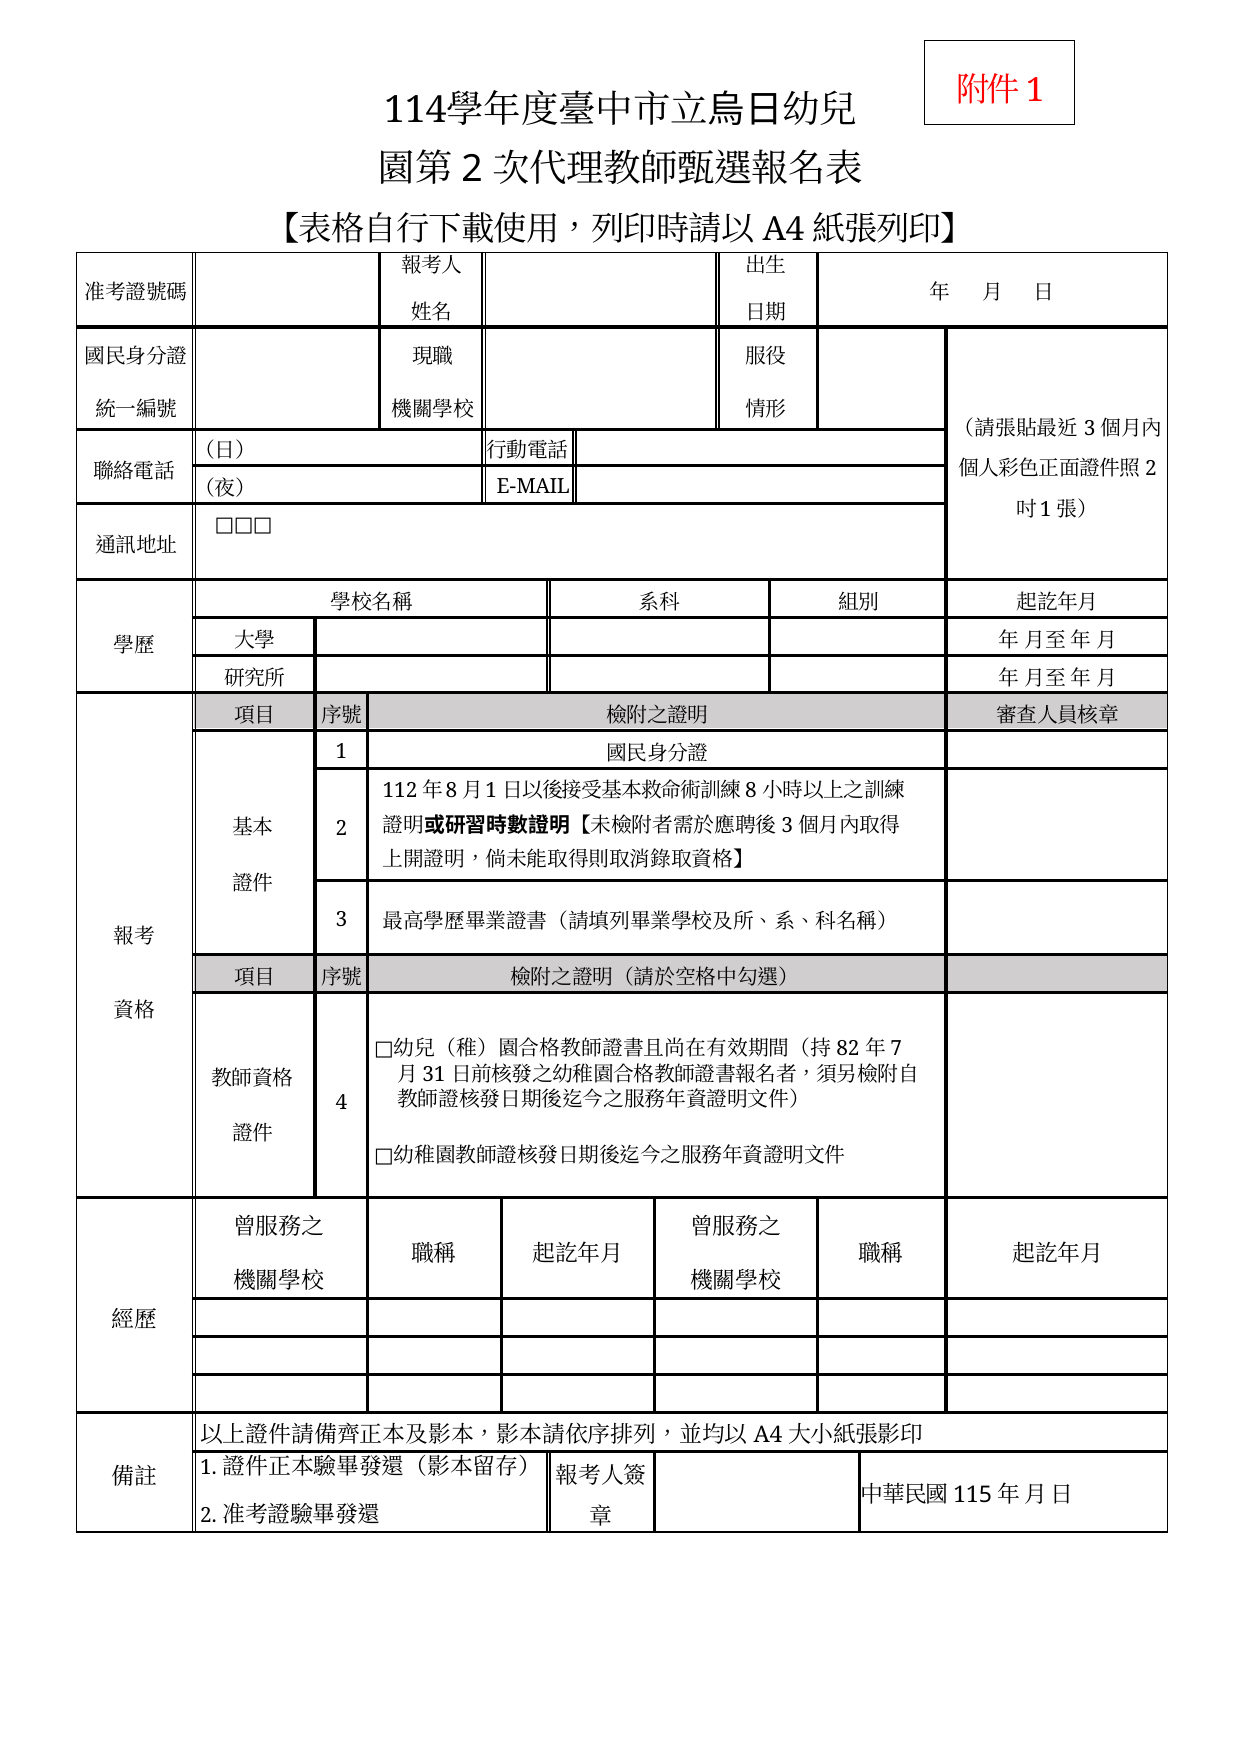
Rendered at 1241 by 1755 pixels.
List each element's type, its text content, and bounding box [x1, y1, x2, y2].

table_cell 檢附之證明 [369, 694, 944, 728]
table_cell [577, 467, 944, 502]
table_cell 國民身分證 統一編號 [77, 329, 192, 427]
table_cell [819, 1338, 944, 1373]
table_cell [551, 619, 768, 653]
table_cell 組別 [771, 581, 944, 616]
table_cell [948, 882, 1167, 953]
table_cell 2 [317, 770, 366, 879]
table_cell 國民身分證 [369, 732, 944, 767]
table_cell [196, 1338, 366, 1373]
table_cell 審查人員核章 [948, 694, 1167, 728]
table_cell □□□ [196, 505, 944, 578]
table_cell 起訖年月 [948, 1199, 1167, 1297]
table_cell [948, 994, 1167, 1196]
table_cell 大學 [196, 619, 313, 653]
table_cell [771, 657, 944, 691]
table_cell 證件正本驗畢發還（影本留存） 准考證驗畢發還 [196, 1453, 546, 1531]
table_cell [317, 657, 546, 691]
table_cell 年 月至 年 月 [948, 619, 1167, 653]
table_cell （請張貼最近 3 個月內 個人彩色正面證件照 2 吋 1 張） [948, 329, 1167, 578]
table_cell [317, 619, 546, 653]
table_cell 行動電話 [486, 431, 572, 464]
table_cell 序號 [317, 694, 366, 728]
table_cell [948, 732, 1167, 767]
table_cell [369, 1338, 500, 1373]
table_cell [369, 1376, 500, 1411]
table_cell □幼兒（稚）園合格教師證書且尚在有效期間（持 82 年 7 月 31 日前核發之幼稚園合格教師證書報名者，須另檢附自教師證核發日期後迄今之服務年資證明文件） □幼稚園教師證核發日期後迄今之服務年資證明文件 [369, 994, 944, 1196]
table_cell 中華民國 115 年 月 日 [861, 1453, 1167, 1531]
table_header 年 月 日 [819, 253, 1167, 325]
table_cell 最高學歷畢業證書（請填列畢業學校及所、系、科名稱） [369, 882, 944, 953]
table_cell 4 [317, 994, 366, 1196]
table_cell 3 [317, 882, 366, 953]
table_cell [196, 1300, 366, 1335]
table_cell 通訊地址 [77, 505, 192, 578]
table_cell 職稱 [819, 1199, 944, 1297]
table_cell [486, 329, 715, 427]
table_header 准考證號碼 [77, 253, 192, 325]
table_cell 起訖年月 [948, 581, 1167, 616]
table_cell 系科 [551, 581, 768, 616]
table_cell [656, 1376, 816, 1411]
table_cell 學校名稱 [196, 581, 546, 616]
table_cell 職稱 [369, 1199, 500, 1297]
table_header 報考人 姓名 [381, 253, 481, 325]
table_cell 112 年 8 月 1 日以後接受基本救命術訓練 8 小時以上之訓練 證明或研習時數證明【未檢附者需於應聘後 3 個月內取得上開證明，倘未能取得則取消錄取資格】 [369, 770, 944, 879]
text [925, 41, 1074, 124]
text 【表格自行下載使用，列印時請以 A4 紙張列印】 [44, 202, 1197, 250]
table_cell [503, 1376, 653, 1411]
table_cell [948, 1300, 1167, 1335]
table_cell 基本證件 [196, 732, 313, 953]
table_cell [819, 1300, 944, 1335]
text 附件 1 [956, 63, 1074, 111]
table_cell 教師資格證件 [196, 994, 313, 1196]
table_header [196, 253, 378, 325]
table_cell [196, 1376, 366, 1411]
table_cell [503, 1300, 653, 1335]
table_cell 起訖年月 [503, 1199, 653, 1297]
table_cell 曾服務之 機關學校 [196, 1199, 366, 1297]
table_cell 1 [317, 732, 366, 767]
table_cell E-MAIL [486, 467, 572, 502]
table_cell （夜） [196, 467, 481, 502]
table_cell [577, 431, 944, 464]
table_cell [819, 329, 944, 427]
table_header 出生 日期 [720, 253, 816, 325]
table_cell 學歷 [77, 581, 192, 691]
table_cell 年 月至 年 月 [948, 657, 1167, 691]
table_cell [503, 1338, 653, 1373]
table_cell 項目 [196, 956, 313, 991]
table_cell 序號 [317, 956, 366, 991]
table_cell [656, 1338, 816, 1373]
table_cell 服役 情形 [720, 329, 816, 427]
table_cell 曾服務之 機關學校 [656, 1199, 816, 1297]
table_cell 聯絡電話 [77, 431, 192, 502]
table_cell 研究所 [196, 657, 313, 691]
table_header [486, 253, 715, 325]
table_cell [819, 1376, 944, 1411]
table_cell 報考人簽 章 [551, 1453, 653, 1531]
table_cell 備註 [77, 1414, 192, 1531]
table_cell [656, 1300, 816, 1335]
table_cell 項目 [196, 694, 313, 728]
table_cell [948, 1338, 1167, 1373]
table_cell [948, 956, 1167, 991]
table_cell 以上證件請備齊正本及影本，影本請依序排列，並均以 A4 大小紙張影印 [196, 1414, 1167, 1449]
table_cell [551, 657, 768, 691]
table_cell 報考資格 [77, 694, 192, 1196]
table_cell 現職 機關學校 [381, 329, 481, 427]
table_cell [656, 1453, 858, 1531]
table_cell [196, 329, 378, 427]
table_cell 經歷 [77, 1199, 192, 1411]
table_cell [771, 619, 944, 653]
table_cell [369, 1300, 500, 1335]
table_cell [948, 770, 1167, 879]
table_cell [948, 1376, 1167, 1411]
table_cell 檢附之證明（請於空格中勾選） [369, 956, 944, 991]
table_cell （日） [196, 431, 481, 464]
text 114學年度臺中市立烏日幼兒園第 2 次代理教師甄選報名表 [367, 79, 874, 193]
